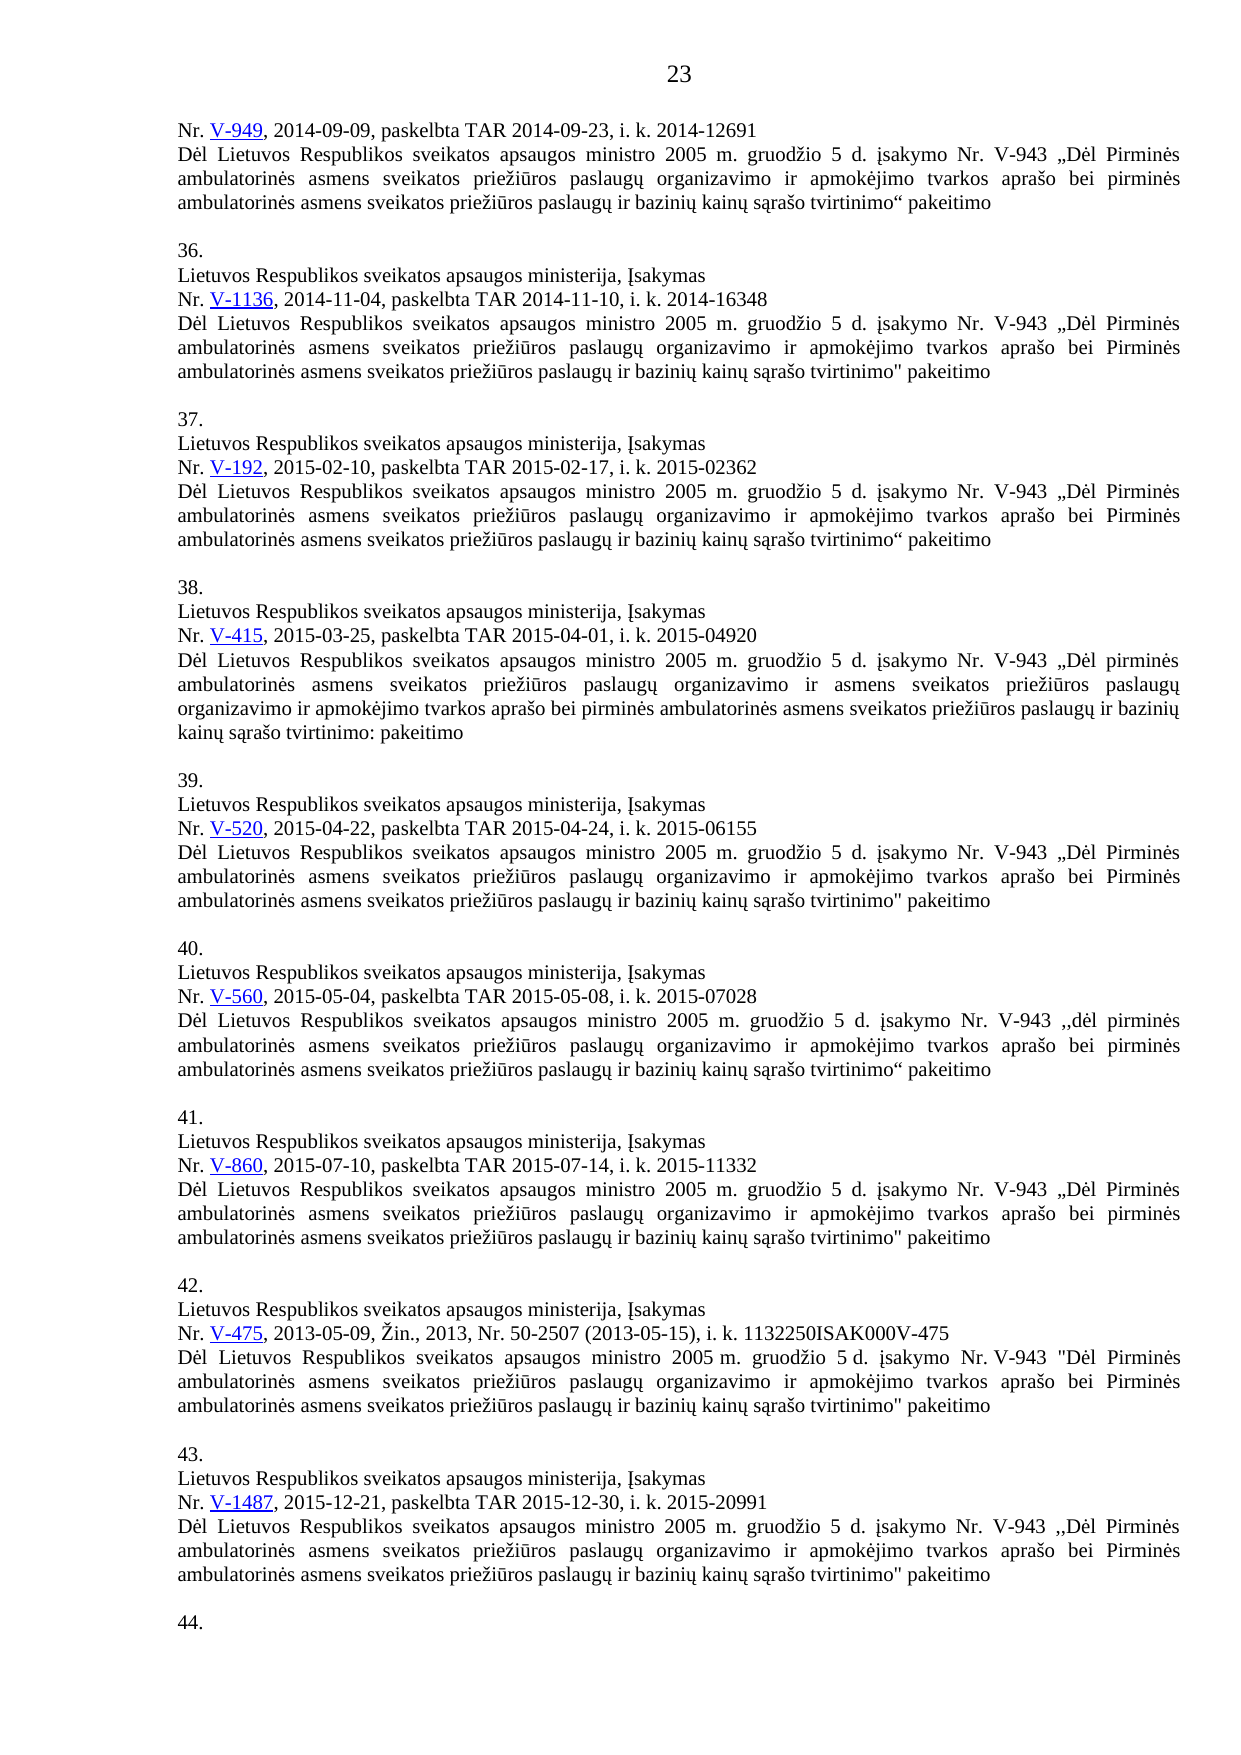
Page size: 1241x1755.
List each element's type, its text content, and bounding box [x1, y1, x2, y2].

text Lietuvos Respublikos sveikatos apsaugos ministerija, Įsakymas [177, 792, 1181, 816]
text Dėl Lietuvos Respublikos sveikatos apsaugos ministro 2005 m. gruodžio 5 d. įsakymo Nr. V-943 „Dėl Pirminės ambulatorinės asmens sveikatos priežiūros paslaugų organizavimo ir apmokėjimo tvarkos aprašo bei Pirminės ambulatorinės asmens sveikatos priežiūros paslaugų ir bazinių kainų sąrašo tvirtinimo“ pakeitimo [177, 479, 1181, 551]
text Dėl Lietuvos Respublikos sveikatos apsaugos ministro 2005 m. gruodžio 5 d. įsakymo Nr. V-943 „Dėl Pirminės ambulatorinės asmens sveikatos priežiūros paslaugų organizavimo ir apmokėjimo tvarkos aprašo bei pirminės ambulatorinės asmens sveikatos priežiūros paslaugų ir bazinių kainų sąrašo tvirtinimo“ pakeitimo [177, 142, 1181, 214]
text Dėl Lietuvos Respublikos sveikatos apsaugos ministro 2005 m. gruodžio 5 d. įsakymo Nr. V-943 „Dėl Pirminės ambulatorinės asmens sveikatos priežiūros paslaugų organizavimo ir apmokėjimo tvarkos aprašo bei Pirminės ambulatorinės asmens sveikatos priežiūros paslaugų ir bazinių kainų sąrašo tvirtinimo" pakeitimo [177, 311, 1181, 383]
text 38. [177, 575, 1181, 599]
text Lietuvos Respublikos sveikatos apsaugos ministerija, Įsakymas [177, 1129, 1181, 1153]
text Nr. V-1136, 2014-11-04, paskelbta TAR 2014-11-10, i. k. 2014-16348 [177, 287, 1181, 311]
text Lietuvos Respublikos sveikatos apsaugos ministerija, Įsakymas [177, 431, 1181, 455]
text Nr. V-860, 2015-07-10, paskelbta TAR 2015-07-14, i. k. 2015-11332 [177, 1153, 1181, 1177]
text Nr. V-949, 2014-09-09, paskelbta TAR 2014-09-23, i. k. 2014-12691 [177, 118, 1181, 142]
text Lietuvos Respublikos sveikatos apsaugos ministerija, Įsakymas [177, 1466, 1181, 1490]
text 43. [177, 1442, 1181, 1466]
text Dėl Lietuvos Respublikos sveikatos apsaugos ministro 2005 m. gruodžio 5 d. įsakymo Nr. V-943 "Dėl Pirminės ambulatorinės asmens sveikatos priežiūros paslaugų organizavimo ir apmokėjimo tvarkos aprašo bei Pirminės ambulatorinės asmens sveikatos priežiūros paslaugų ir bazinių kainų sąrašo tvirtinimo" pakeitimo [177, 1345, 1181, 1417]
text Nr. V-520, 2015-04-22, paskelbta TAR 2015-04-24, i. k. 2015-06155 [177, 816, 1181, 840]
text Nr. V-415, 2015-03-25, paskelbta TAR 2015-04-01, i. k. 2015-04920 [177, 623, 1181, 647]
text Lietuvos Respublikos sveikatos apsaugos ministerija, Įsakymas [177, 599, 1181, 623]
text 41. [177, 1105, 1181, 1129]
text 37. [177, 407, 1181, 431]
text 42. [177, 1273, 1181, 1297]
text Nr. V-560, 2015-05-04, paskelbta TAR 2015-05-08, i. k. 2015-07028 [177, 984, 1181, 1008]
text Dėl Lietuvos Respublikos sveikatos apsaugos ministro 2005 m. gruodžio 5 d. įsakymo Nr. V-943 ,,Dėl Pirminės ambulatorinės asmens sveikatos priežiūros paslaugų organizavimo ir apmokėjimo tvarkos aprašo bei Pirminės ambulatorinės asmens sveikatos priežiūros paslaugų ir bazinių kainų sąrašo tvirtinimo" pakeitimo [177, 1514, 1181, 1586]
text Nr. V-475, 2013-05-09, Žin., 2013, Nr. 50-2507 (2013-05-15), i. k. 1132250ISAK000V-475 [177, 1321, 1181, 1345]
text Nr. V-1487, 2015-12-21, paskelbta TAR 2015-12-30, i. k. 2015-20991 [177, 1490, 1181, 1514]
text 40. [177, 936, 1181, 960]
text Dėl Lietuvos Respublikos sveikatos apsaugos ministro 2005 m. gruodžio 5 d. įsakymo Nr. V-943 „Dėl Pirminės ambulatorinės asmens sveikatos priežiūros paslaugų organizavimo ir apmokėjimo tvarkos aprašo bei pirminės ambulatorinės asmens sveikatos priežiūros paslaugų ir bazinių kainų sąrašo tvirtinimo" pakeitimo [177, 1177, 1181, 1249]
text Dėl Lietuvos Respublikos sveikatos apsaugos ministro 2005 m. gruodžio 5 d. įsakymo Nr. V-943 ,,dėl pirminės ambulatorinės asmens sveikatos priežiūros paslaugų organizavimo ir apmokėjimo tvarkos aprašo bei pirminės ambulatorinės asmens sveikatos priežiūros paslaugų ir bazinių kainų sąrašo tvirtinimo“ pakeitimo [177, 1008, 1181, 1081]
text Lietuvos Respublikos sveikatos apsaugos ministerija, Įsakymas [177, 262, 1181, 287]
text 44. [177, 1610, 1181, 1634]
text Nr. V-192, 2015-02-10, paskelbta TAR 2015-02-17, i. k. 2015-02362 [177, 455, 1181, 479]
text Lietuvos Respublikos sveikatos apsaugos ministerija, Įsakymas [177, 960, 1181, 984]
text 36. [177, 238, 1181, 262]
text Dėl Lietuvos Respublikos sveikatos apsaugos ministro 2005 m. gruodžio 5 d. įsakymo Nr. V-943 „Dėl pirminės ambulatorinės asmens sveikatos priežiūros paslaugų organizavimo ir asmens sveikatos priežiūros paslaugų organizavimo ir apmokėjimo tvarkos aprašo bei pirminės ambulatorinės asmens sveikatos priežiūros paslaugų ir bazinių kainų sąrašo tvirtinimo: pakeitimo [177, 647, 1181, 744]
text Dėl Lietuvos Respublikos sveikatos apsaugos ministro 2005 m. gruodžio 5 d. įsakymo Nr. V-943 „Dėl Pirminės ambulatorinės asmens sveikatos priežiūros paslaugų organizavimo ir apmokėjimo tvarkos aprašo bei Pirminės ambulatorinės asmens sveikatos priežiūros paslaugų ir bazinių kainų sąrašo tvirtinimo" pakeitimo [177, 840, 1181, 912]
text 39. [177, 768, 1181, 792]
text Lietuvos Respublikos sveikatos apsaugos ministerija, Įsakymas [177, 1297, 1181, 1321]
